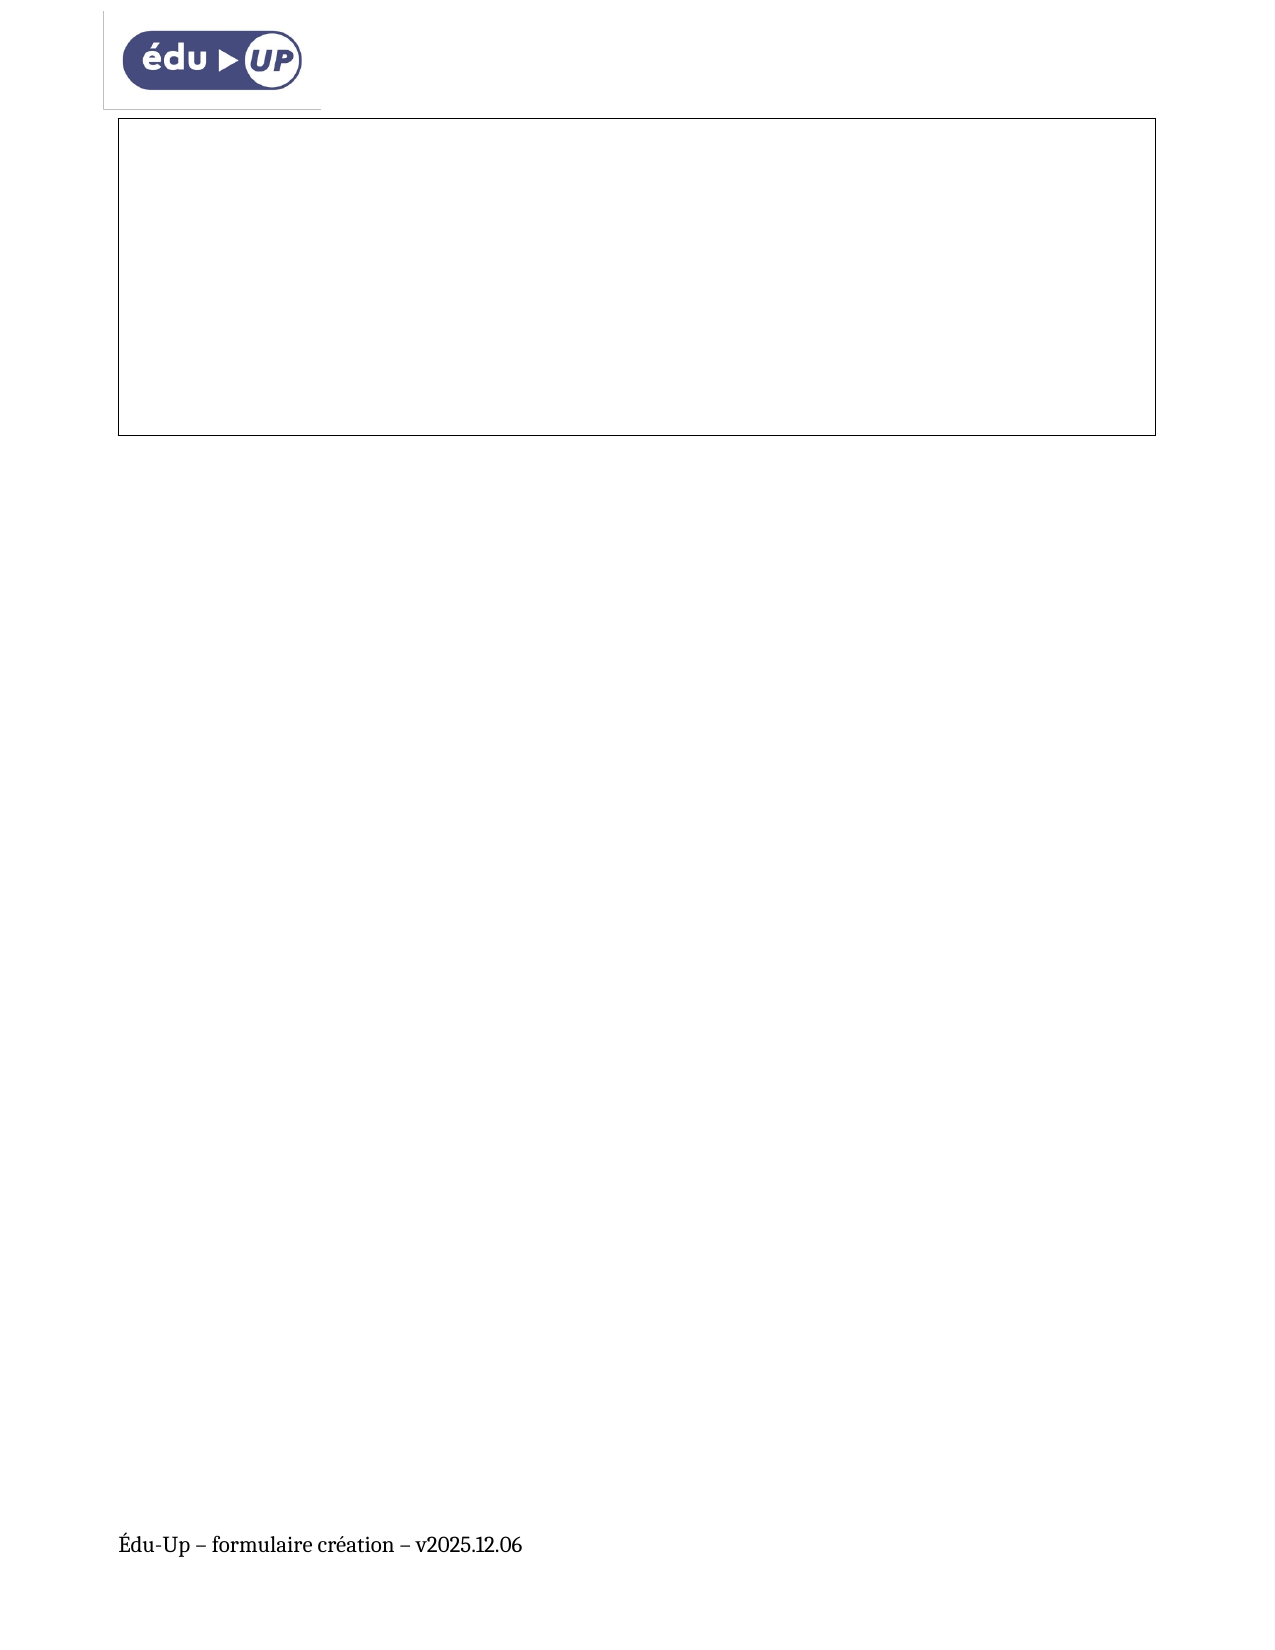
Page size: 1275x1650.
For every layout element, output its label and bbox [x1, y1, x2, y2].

table_header [119, 119, 1155, 435]
